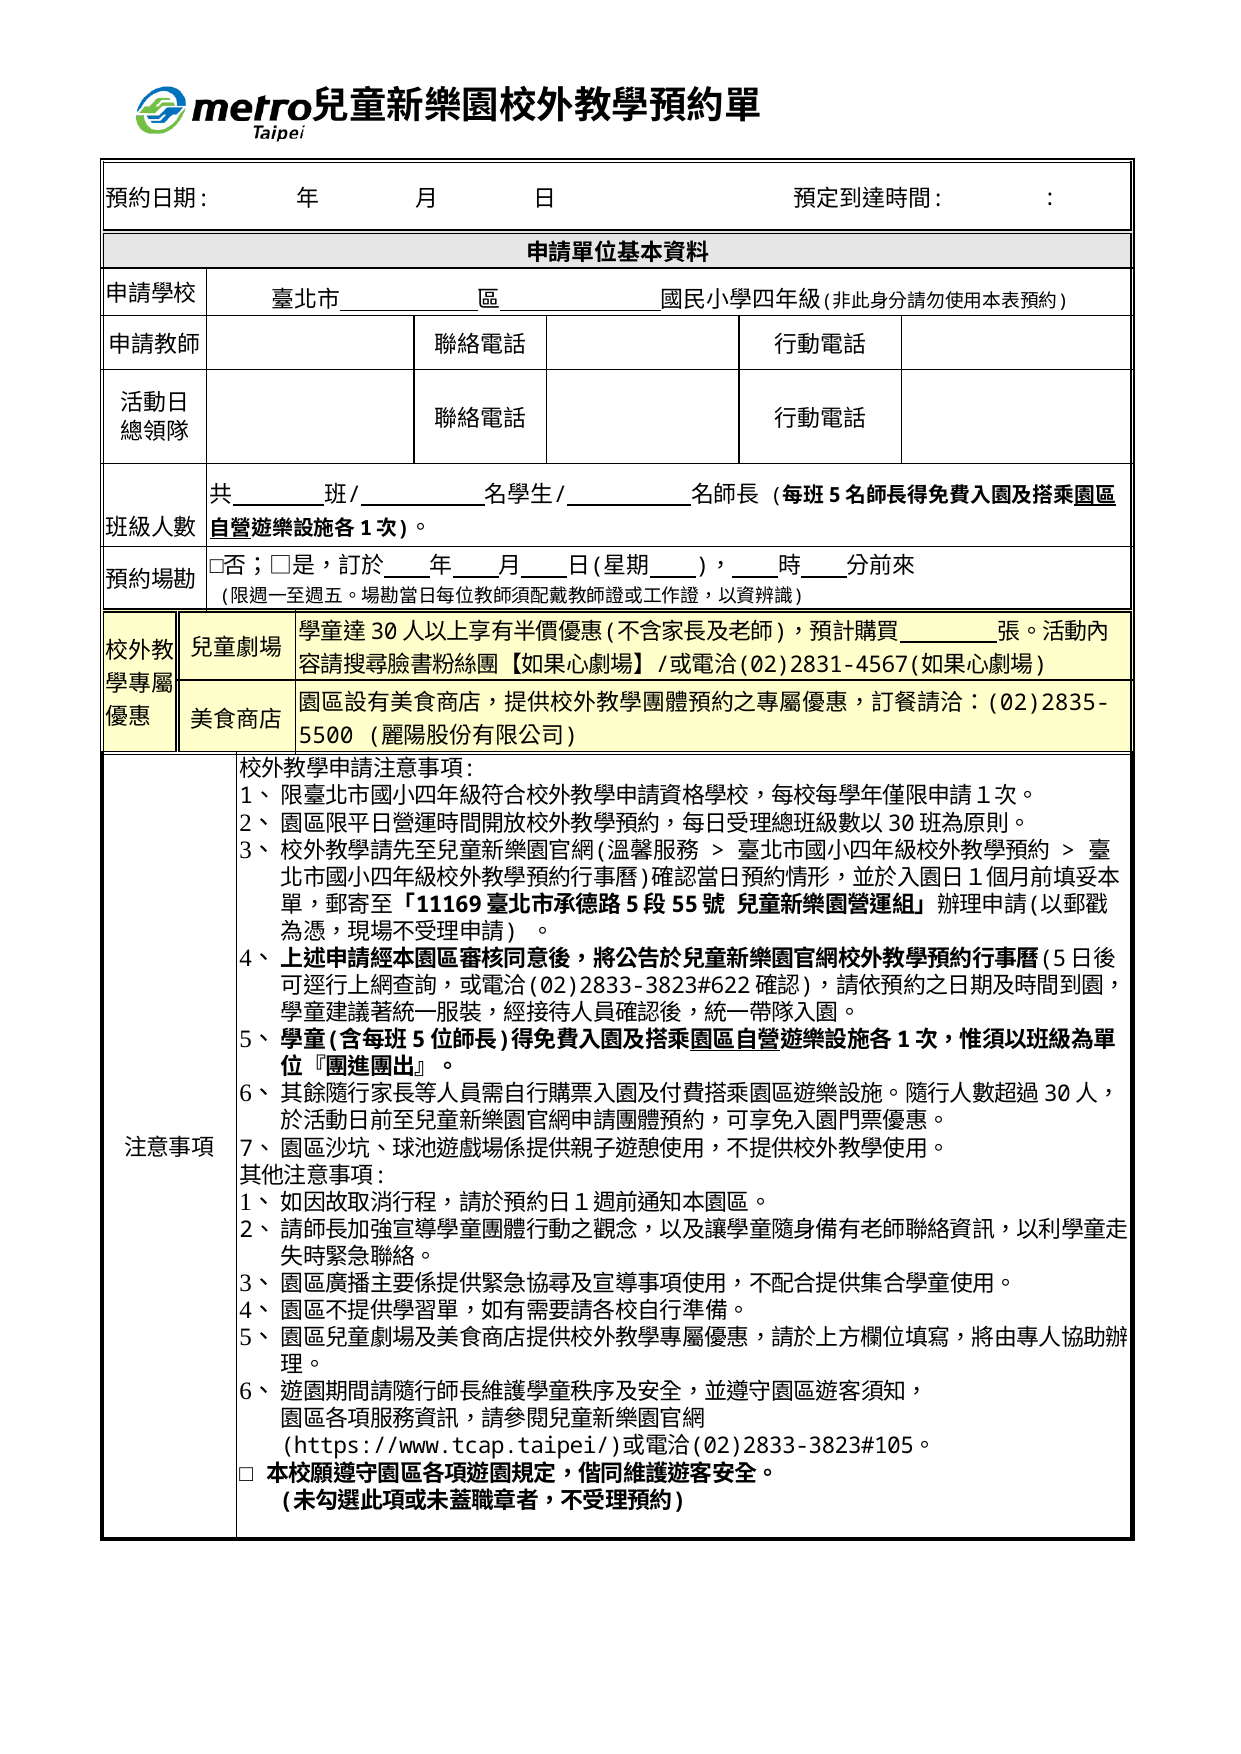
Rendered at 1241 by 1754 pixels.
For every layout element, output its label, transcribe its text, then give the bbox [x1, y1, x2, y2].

table_cell [581, 163, 768, 229]
table_cell 申請學校 [104, 269, 206, 314]
table_cell [207, 316, 413, 369]
table_cell [902, 370, 1130, 462]
table_cell 日 [532, 163, 576, 229]
table_cell 年 [295, 163, 339, 229]
table_cell [236, 163, 295, 229]
table_cell 注意事項 [104, 755, 236, 1536]
table_cell 行動電話 [740, 370, 901, 462]
table_cell 申請單位基本資料 [104, 234, 1130, 267]
table_cell 聯絡電話 [415, 370, 546, 462]
table_cell : [946, 163, 1130, 229]
table_cell 校外教學專屬優惠 [104, 613, 175, 751]
table_cell [340, 163, 414, 229]
table_cell 聯絡電話 [415, 316, 546, 369]
table_cell [902, 316, 1130, 369]
table_cell [458, 163, 532, 229]
table_cell 預定到達時間: [769, 163, 946, 229]
table_cell 申請教師 [104, 316, 206, 369]
table_cell 預約日期: [104, 163, 236, 229]
table_cell 臺北市 區 國民小學四年級(非此身分請勿使用本表預約) [207, 269, 1130, 314]
table_cell 行動電話 [740, 316, 901, 369]
table_cell [547, 316, 738, 369]
table_cell 校外教學申請注意事項: 限臺北市國小四年級符合校外教學申請資格學校，每校每學年僅限申請１次。 園區限平日營運時間開放校外教學預約，每日受理總班級數以30班為原則。 校外教學請先至兒童新樂園官網(溫馨服務 > 臺北市國小四年級校外教學預約 > 臺北市國小四年級校外教學預約行事曆)確認當日預約情形，並於入園日１個月前填妥本單，郵寄至「11169臺北市承德路5段55號 兒童新樂園營運組」辦理申請(以郵戳為憑，現場不受理申請) 。 上述申請經本園區審核同意後，將公告於兒童新樂園官網校外教學預約行事曆(5日後可逕行上網查詢，或電洽(02)2833-3823#622確認)，請依預約之日期及時間到園，學童建議著統一服裝，經接待人員確認後，統一帶隊入園。 學童(含每班5位師長)得免費入園及搭乘園區自營遊樂設施各1次，惟須以班級為單位『團進團出』。 其餘隨行家長等人員需自行購票入園及付費搭乘園區遊樂設施。隨行人數超過30人，於活動日前至兒童新樂園官網申請團體預約，可享免入園門票優惠。 園區沙坑、球池遊戲場係提供親子遊憩使用，不提供校外教學使用。 其他注意事項: 如因故取消行程，請於預約日１週前通知本園區。 請師長加強宣導學童團體行動之觀念，以及讓學童隨身備有老師聯絡資訊，以利學童走失時緊急聯絡。 園區廣播主要係提供緊急協尋及宣導事項使用，不配合提供集合學童使用。 園區不提供學習單，如有需要請各校自行準備。 園區兒童劇場及美食商店提供校外教學專屬優惠，請於上方欄位填寫，將由專人協助辦理。 遊園期間請隨行師長維護學童秩序及安全，並遵守園區遊客須知， 園區各項服務資訊，請參閱兒童新樂園官網 (https://www.tcap.taipei/)或電洽(02)2833-3823#105。 □ 本校願遵守園區各項遊園規定，偕同維護遊客安全。 (未勾選此項或未蓋職章者，不受理預約) [237, 755, 1130, 1536]
table_cell 美食商店 [180, 681, 295, 751]
table_cell [547, 370, 738, 462]
table_cell 班級人數 [104, 464, 206, 546]
table_header 兒童新樂園校外教學預約單 [102, 75, 1138, 158]
table_cell 學童達30人以上享有半價優惠(不含家長及老師)，預計購買 張。活動內容請搜尋臉書粉絲團【如果心劇場】/或電洽(02)2831-4567(如果心劇場) [296, 613, 1130, 679]
table_cell 共 班/ 名學生/ 名師長 (每班5名師長得免費入園及搭乘園區自營遊樂設施各1次)。 [207, 464, 1130, 546]
table_cell 月 [414, 163, 458, 229]
table_cell [207, 370, 413, 462]
table_cell 預約場勘 [104, 547, 206, 608]
table_cell 星期 [576, 163, 581, 229]
table_cell □否；□是，訂於 年 月 日(星期 )， 時 分前來 (限週一至週五。場勘當日每位教師須配戴教師證或工作證，以資辨識) [207, 547, 1130, 608]
table_cell 兒童劇場 [180, 613, 295, 679]
table_cell 園區設有美食商店，提供校外教學團體預約之專屬優惠，訂餐請洽：(02)2835-5500 (麗陽股份有限公司) [296, 681, 1130, 751]
table_cell 活動日 總領隊 [104, 370, 206, 462]
